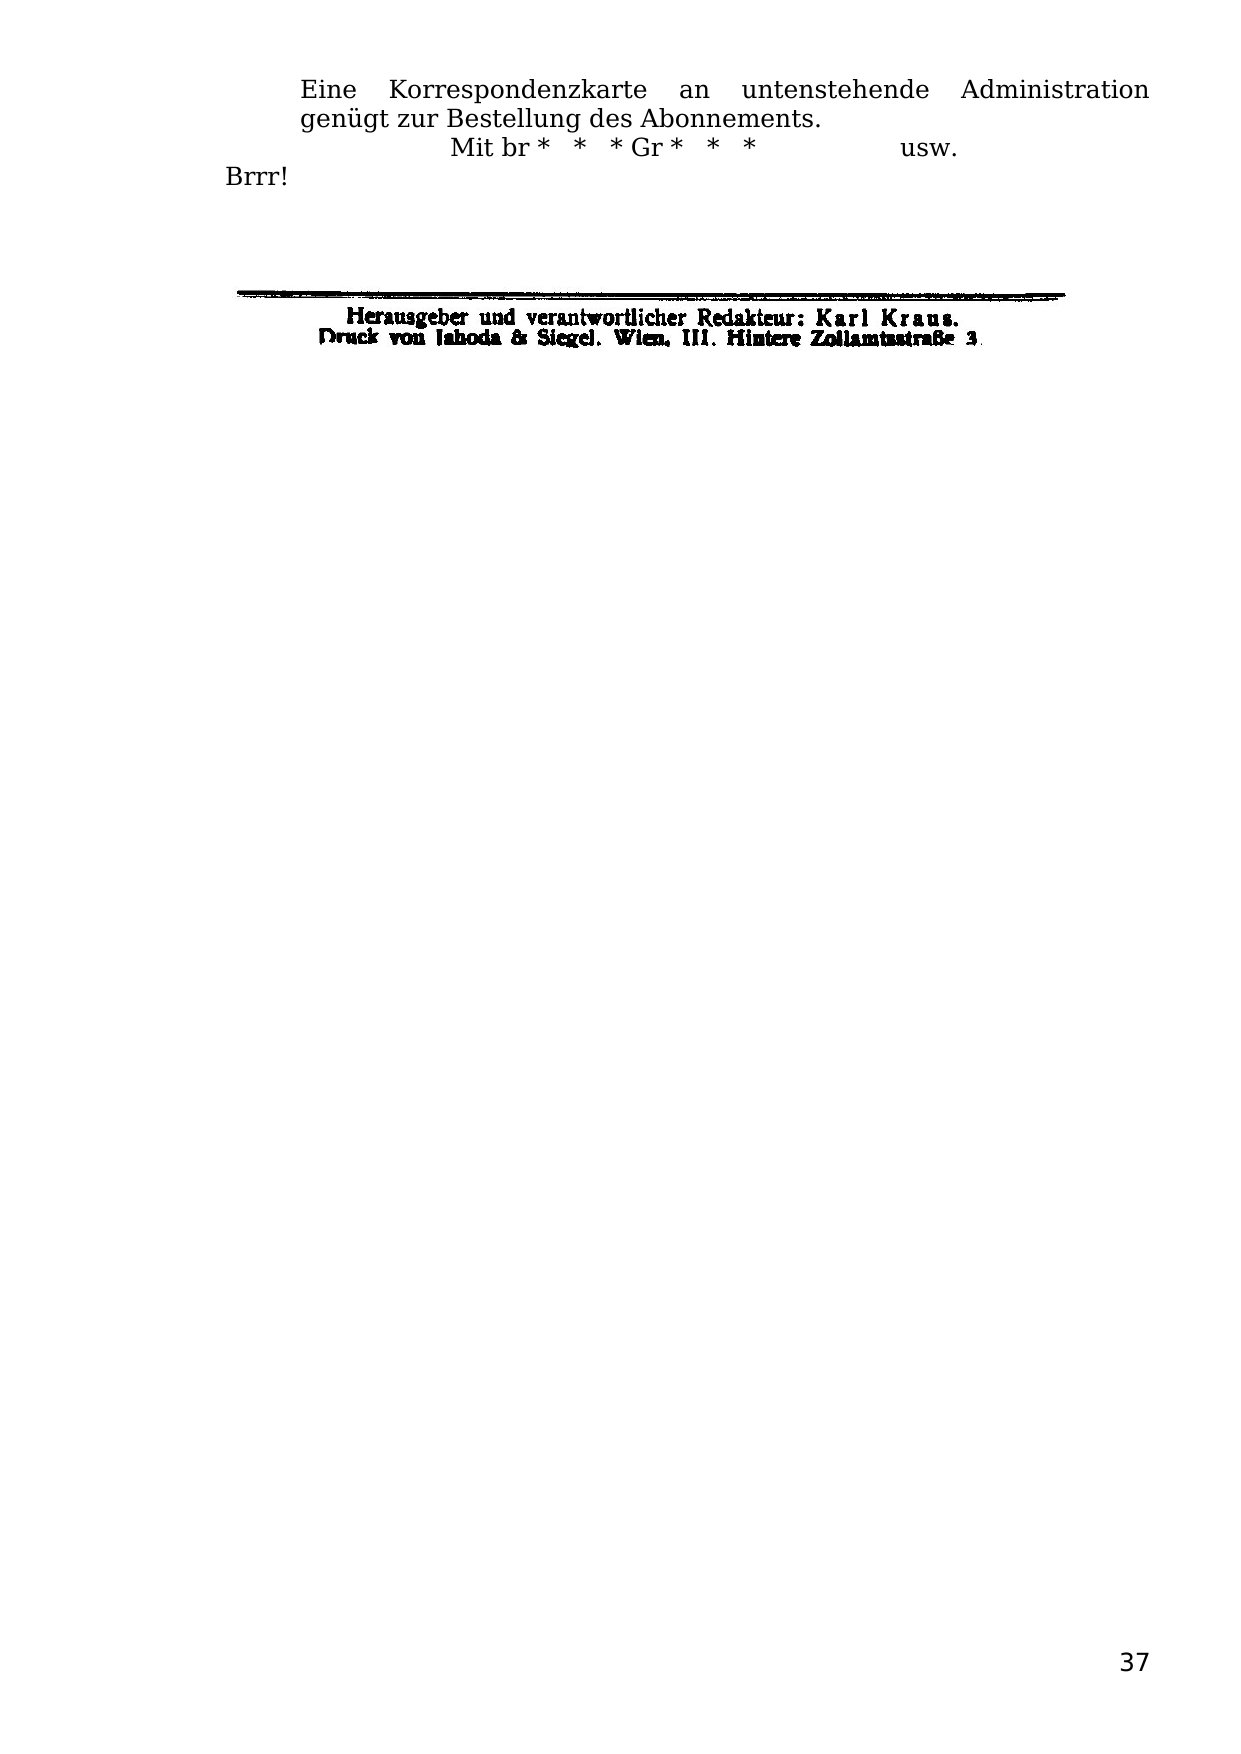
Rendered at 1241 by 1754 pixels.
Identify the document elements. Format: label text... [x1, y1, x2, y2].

text Eine Korrespondenzkarte an untenstehende Administration genügt zur Bestellung des Abonnements. [300, 75, 1151, 133]
text Mit br * * * Gr * * * usw. [300, 133, 1151, 162]
picture [231, 279, 1070, 363]
text Brrr! [150, 162, 1151, 192]
